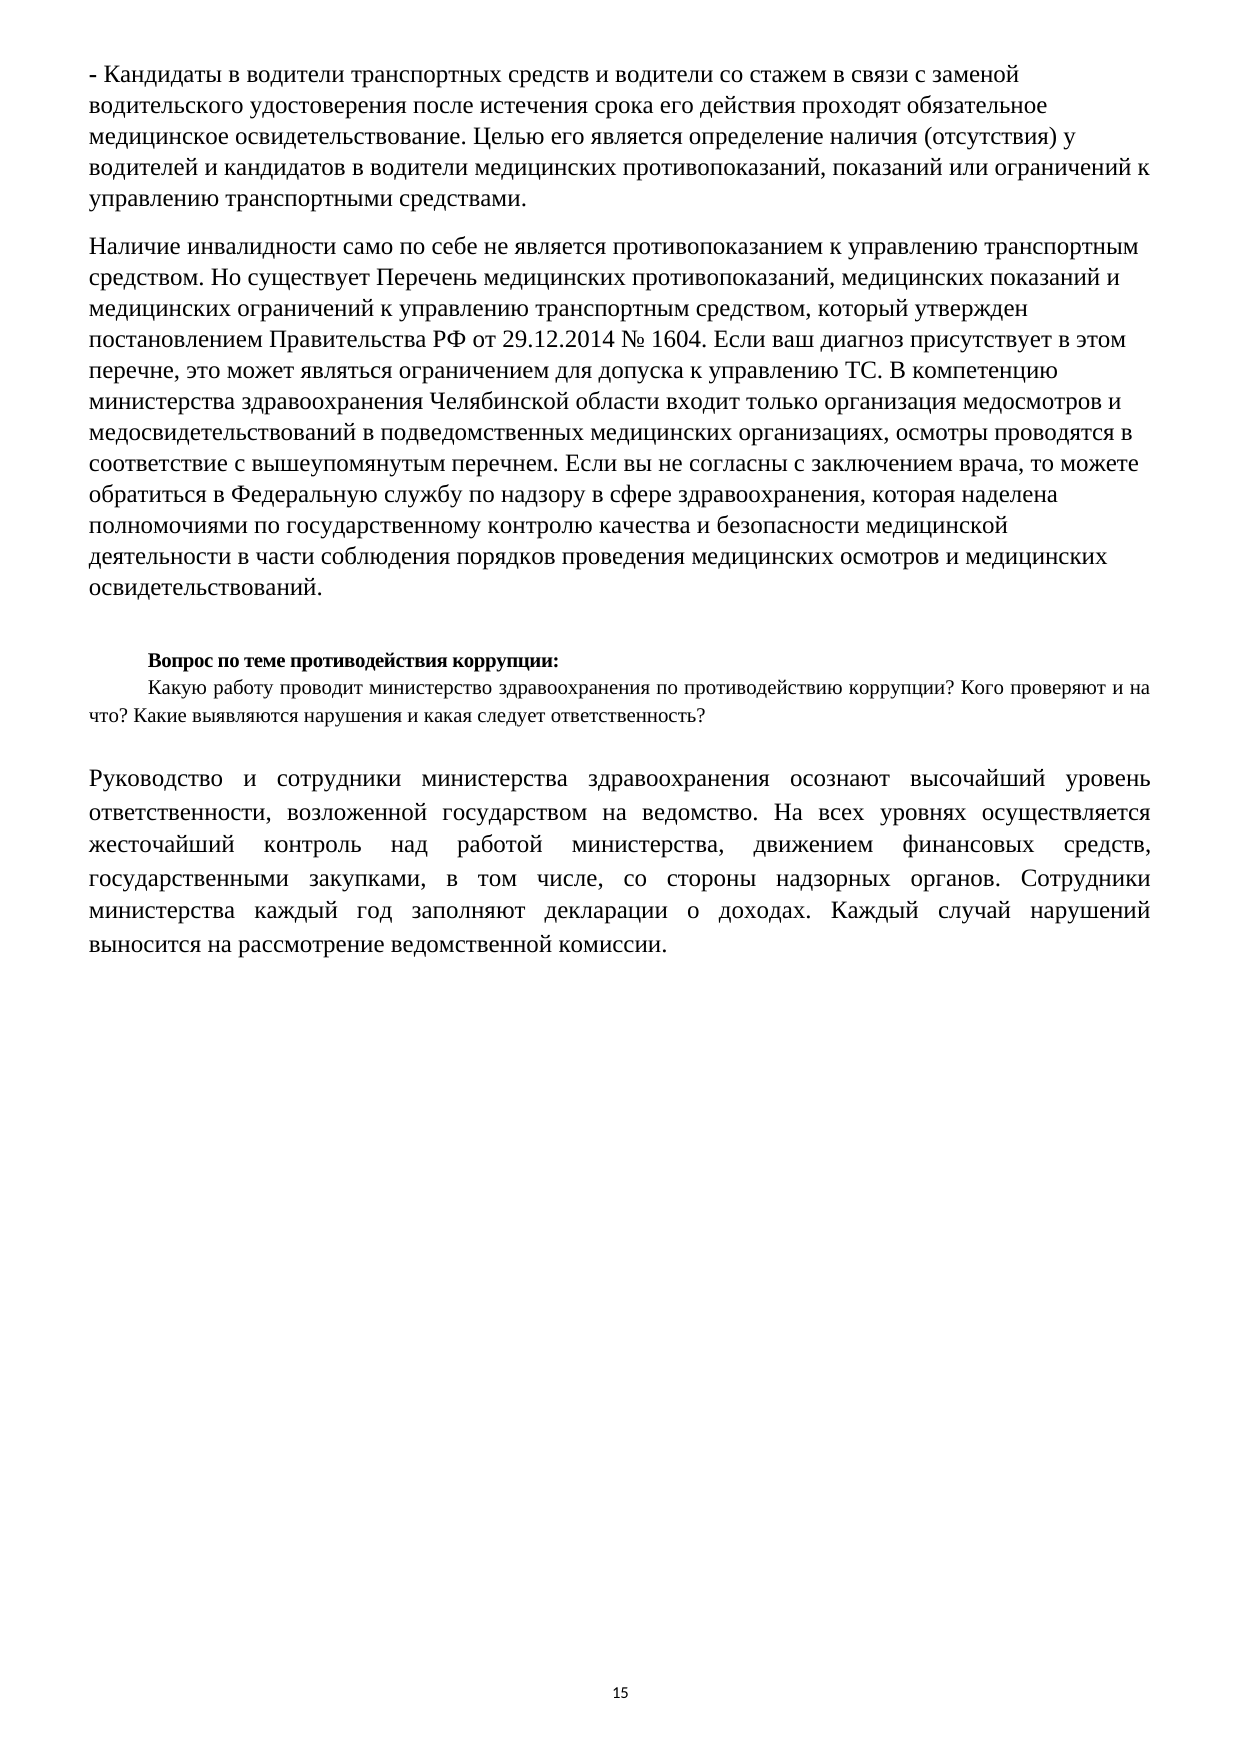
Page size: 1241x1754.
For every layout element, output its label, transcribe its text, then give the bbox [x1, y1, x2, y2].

text Руководство и сотрудники министерства здравоохранения осознают высочайший уровень ответственности, возложенной государством на ведомство. На всех уровнях осуществляется жесточайший контроль над работой министерства, движением финансовых средств, государственными закупками, в том числе, со стороны надзорных органов. Сотрудники министерства каждый год заполняют декларации о доходах. Каждый случай нарушений выносится на рассмотрение ведомственной комиссии. [89, 763, 1152, 957]
text - Кандидаты в водители транспортных средств и водители со стажем в связи с заменой водительского удостоверения после истечения срока его действия проходят обязательное медицинское освидетельствование. Целью его является определение наличия (отсутствия) у водителей и кандидатов в водители медицинских противопоказаний, показаний или ограничений к управлению транспортными средствами. [89, 59, 1152, 212]
text Какую работу проводит министерство здравоохранения по противодействию коррупции? Кого проверяют и на что? Какие выявляются нарушения и какая следует ответственность? [89, 675, 1152, 727]
text Наличие инвалидности само по себе не является противопоказанием к управлению транспортным средством. Но существует Перечень медицинских противопоказаний, медицинских показаний и медицинских ограничений к управлению транспортным средством, который утвержден постановлением Правительства РФ от 29.12.2014 № 1604. Если ваш диагноз присутствует в этом перечне, это может являться ограничением для допуска к управлению ТС. В компетенцию министерства здравоохранения Челябинской области входит только организация медосмотров и медосвидетельствований в подведомственных медицинских организациях, осмотры проводятся в соответствие с вышеупомянутым перечнем. Если вы не согласны с заключением врача, то можете обратиться в Федеральную службу по надзору в сфере здравоохранения, которая наделена полномочиями по государственному контролю качества и безопасности медицинской деятельности в части соблюдения порядков проведения медицинских осмотров и медицинских освидетельствований. [89, 231, 1152, 601]
text Вопрос по теме противодействия коррупции: [89, 648, 1152, 672]
